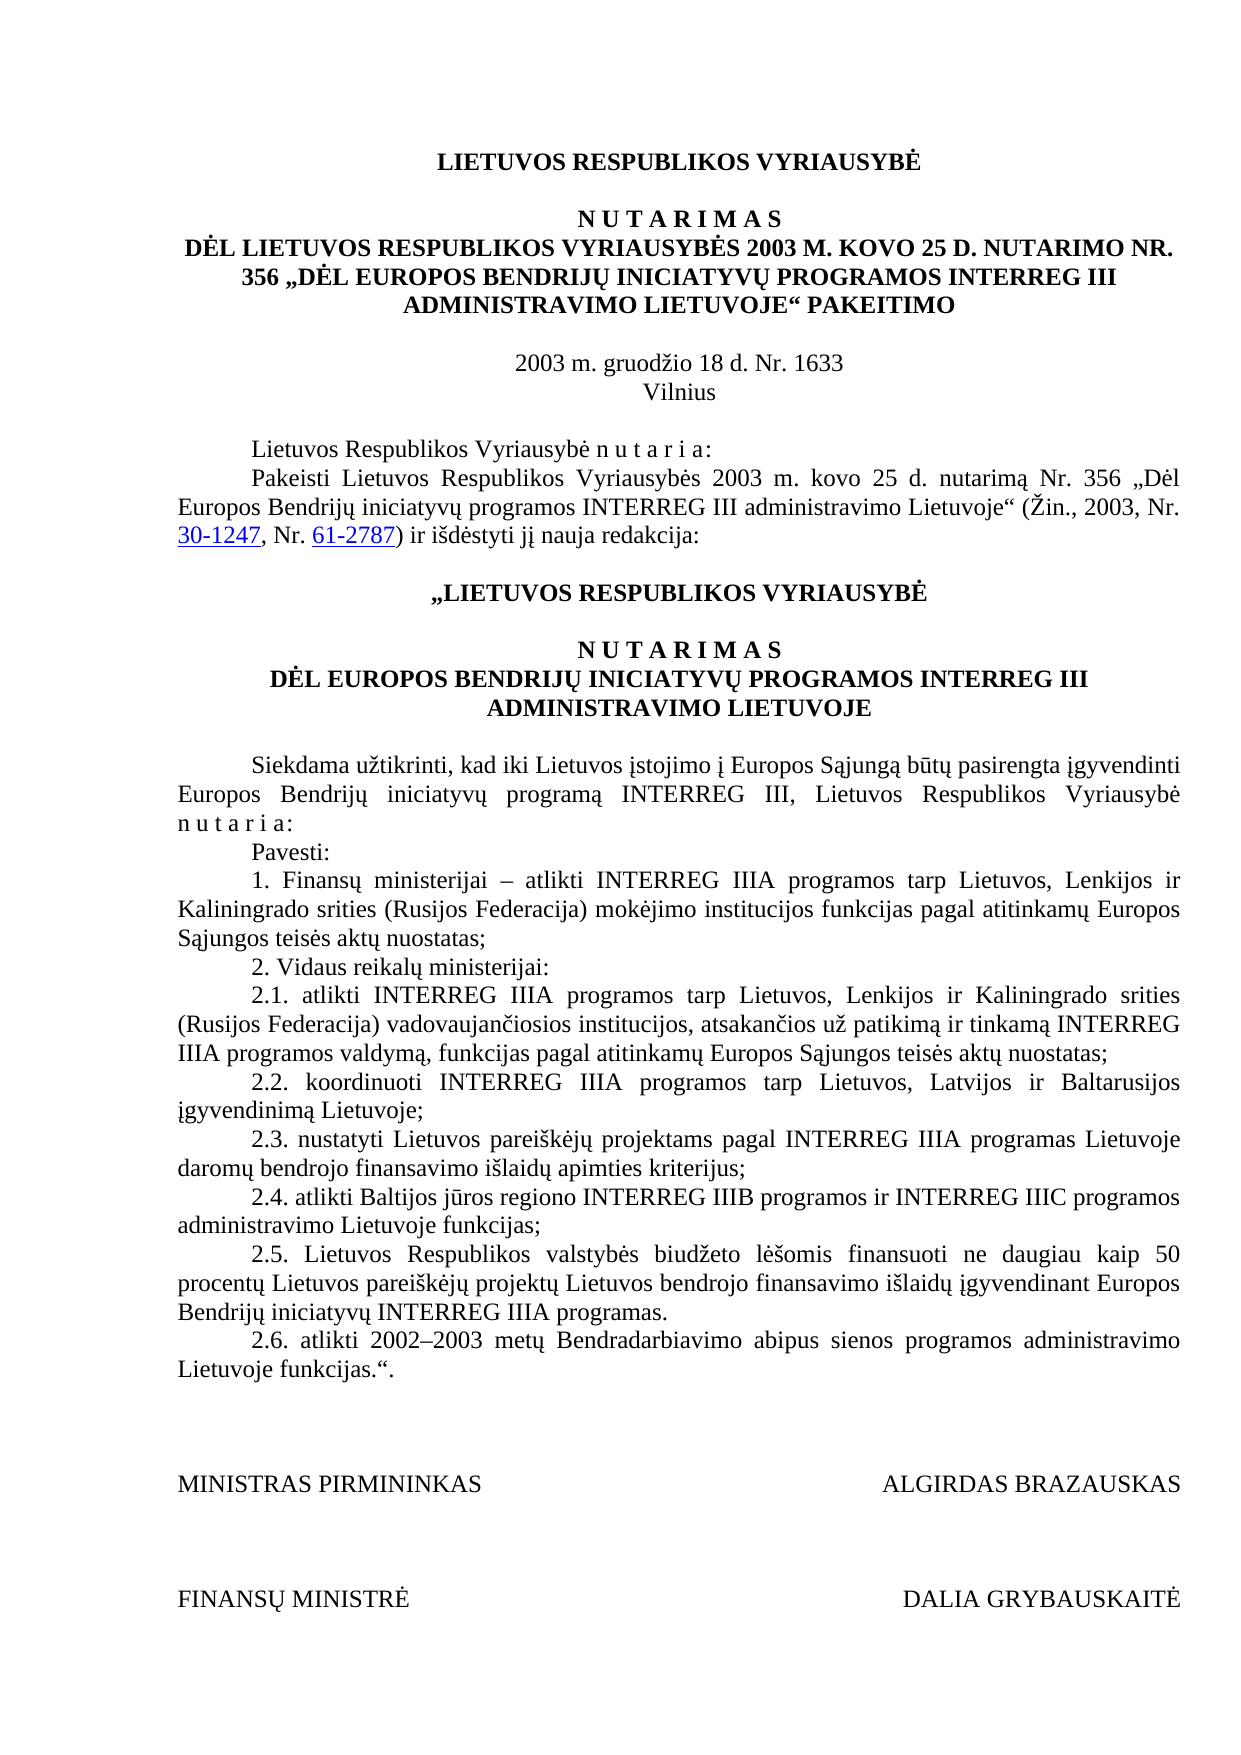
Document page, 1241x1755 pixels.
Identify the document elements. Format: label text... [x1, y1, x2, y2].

text ADMINISTRAVIMO LIETUVOJE [177, 693, 1181, 722]
text 2.5. Lietuvos Respublikos valstybės biudžeto lėšomis finansuoti ne daugiau kaip 50 procentų Lietuvos pareiškėjų projektų Lietuvos bendrojo finansavimo išlaidų įgyvendinant Europos Bendrijų iniciatyvų INTERREG IIIA programas. [177, 1239, 1181, 1326]
text „LIETUVOS RESPUBLIKOS VYRIAUSYBĖ [177, 578, 1181, 607]
text 2.2. koordinuoti INTERREG IIIA programos tarp Lietuvos, Latvijos ir Baltarusijos įgyvendinimą Lietuvoje; [177, 1067, 1181, 1124]
text FINANSŲ MINISTRĖ DALIA GRYBAUSKAITĖ [177, 1584, 1181, 1613]
text 2.3. nustatyti Lietuvos pareiškėjų projektams pagal INTERREG IIIA programas Lietuvoje daromų bendrojo finansavimo išlaidų apimties kriterijus; [177, 1124, 1181, 1182]
text 2. Vidaus reikalų ministerijai: [177, 952, 1181, 981]
text 2.1. atlikti INTERREG IIIA programos tarp Lietuvos, Lenkijos ir Kaliningrado srities (Rusijos Federacija) vadovaujančiosios institucijos, atsakančios už patikimą ir tinkamą INTERREG IIIA programos valdymą, funkcijas pagal atitinkamų Europos Sąjungos teisės aktų nuostatas; [177, 981, 1181, 1067]
text 2.6. atlikti 2002–2003 metų Bendradarbiavimo abipus sienos programos administravimo Lietuvoje funkcijas.“. [177, 1326, 1181, 1383]
text N U T A R I M A S [177, 636, 1181, 664]
text LIETUVOS RESPUBLIKOS VYRIAUSYBĖ [177, 147, 1181, 176]
text DĖL LIETUVOS RESPUBLIKOS VYRIAUSYBĖS 2003 M. KOVO 25 D. NUTARIMO NR. 356 „DĖL EUROPOS BENDRIJŲ INICIATYVŲ PROGRAMOS INTERREG III ADMINISTRAVIMO LIETUVOJE“ PAKEITIMO [177, 233, 1181, 319]
text DĖL EUROPOS BENDRIJŲ INICIATYVŲ PROGRAMOS INTERREG III [177, 664, 1181, 693]
text 2003 m. gruodžio 18 d. Nr. 1633 [177, 348, 1181, 377]
text MINISTRAS PIRMININKAS ALGIRDAS BRAZAUSKAS [177, 1469, 1181, 1498]
text Vilnius [177, 377, 1181, 406]
text Pakeisti Lietuvos Respublikos Vyriausybės 2003 m. kovo 25 d. nutarimą Nr. 356 „Dėl Europos Bendrijų iniciatyvų programos INTERREG III administravimo Lietuvoje“ (Žin., 2003, Nr. 30-1247, Nr. 61-2787) ir išdėstyti jį nauja redakcija: [177, 463, 1181, 549]
text 1. Finansų ministerijai – atlikti INTERREG IIIA programos tarp Lietuvos, Lenkijos ir Kaliningrado srities (Rusijos Federacija) mokėjimo institucijos funkcijas pagal atitinkamų Europos Sąjungos teisės aktų nuostatas; [177, 866, 1181, 952]
text N U T A R I M A S [177, 204, 1181, 233]
text Pavesti: [177, 837, 1181, 866]
text 2.4. atlikti Baltijos jūros regiono INTERREG IIIB programos ir INTERREG IIIC programos administravimo Lietuvoje funkcijas; [177, 1182, 1181, 1239]
text Lietuvos Respublikos Vyriausybė nutaria: [177, 434, 1181, 463]
text Siekdama užtikrinti, kad iki Lietuvos įstojimo į Europos Sąjungą būtų pasirengta įgyvendinti Europos Bendrijų iniciatyvų programą INTERREG III, Lietuvos Respublikos Vyriausybė nutaria: [177, 751, 1181, 837]
